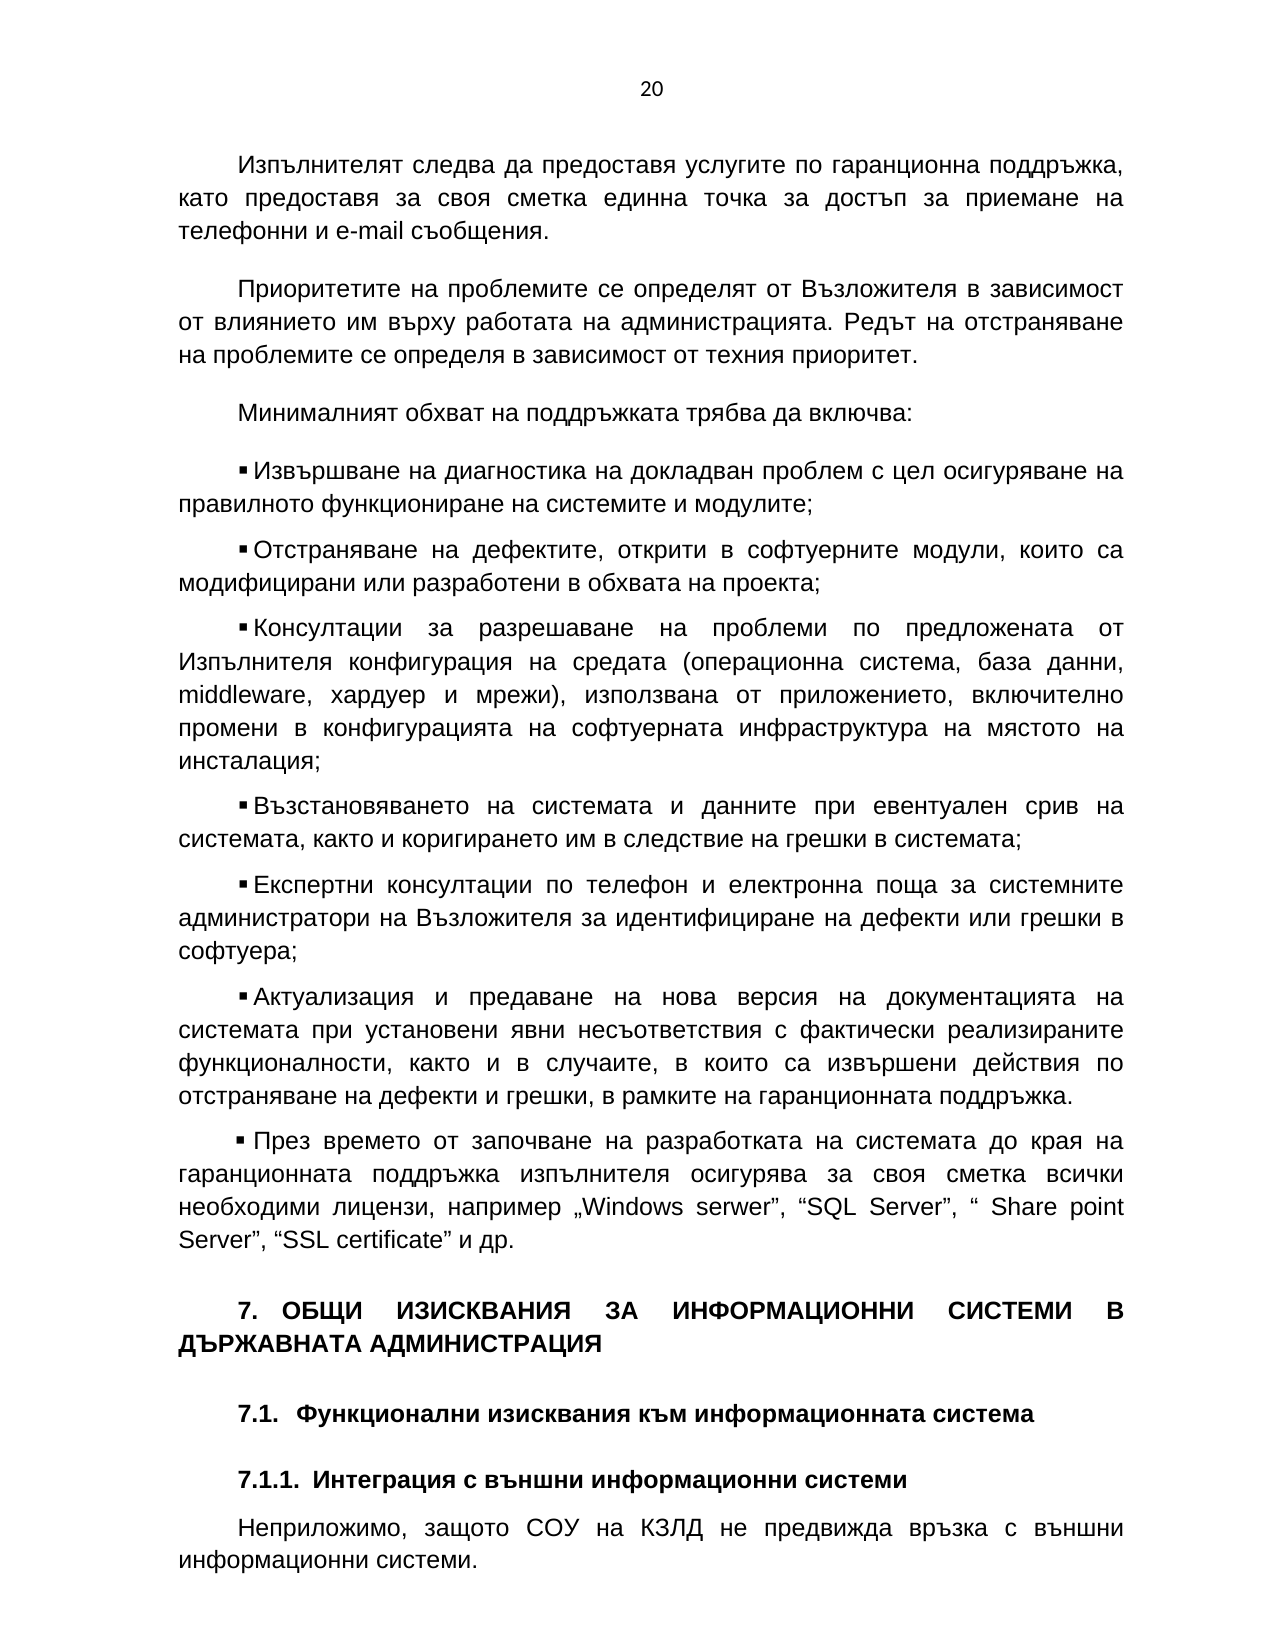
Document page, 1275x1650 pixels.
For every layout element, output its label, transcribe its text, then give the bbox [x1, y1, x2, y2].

text Неприложимо, защото СОУ на КЗЛД не предвижда връзка с външни информационни системи. [178, 1512, 1125, 1574]
list Актуализация и предаване на нова версия на документацията на системата при установени явни несъответствия с фактически реализираните функционалности, както и в случаите, в които са извършени действия по отстраняване на дефекти и грешки, в рамките на гаранционната поддръжка. [178, 981, 1125, 1109]
list Експертни консултации по телефон и електронна поща за системните администратори на Възложителя за идентифициране на дефекти или грешки в софтуера; [178, 870, 1125, 965]
text Изпълнителят следва да предоставя услугите по гаранционна поддръжка, като предоставя за своя сметка единна точка за достъп за приемане на телефонни и e-mail съобщения. [178, 150, 1125, 245]
text Минималният обхват на поддръжката трябва да включва: [178, 398, 1125, 427]
list Извършване на диагностика на докладван проблем с цел осигуряване на правилното функциониране на системите и модулите; [178, 456, 1125, 518]
list Консултации за разрешаване на проблеми по предложената от Изпълнителя конфигурация на средата (операционна система, база данни, middleware, хардуер и мрежи), използвана от приложението, включително промени в конфигурацията на софтуерната инфраструктура на мястото на инсталация; [178, 613, 1125, 774]
list През времето от започване на разработката на системата до края на гаранционната поддръжка изпълнителя осигурява за своя сметка всички необходими лицензи, например „Windows serwer”, “SQL Server”, “ Share point Server”, “SSL certificate” и др. [178, 1126, 1125, 1254]
list Отстраняване на дефектите, открити в софтуерните модули, които са модифицирани или разработени в обхвата на проекта; [178, 535, 1125, 597]
subtitle Функционални изисквания към информационната система [178, 1399, 1125, 1428]
subtitle ОБЩИ ИЗИСКВАНИЯ ЗА ИНФОРМАЦИОННИ СИСТЕМИ В ДЪРЖАВНАТА АДМИНИСТРАЦИЯ [178, 1296, 1125, 1358]
list Възстановяването на системата и данните при евентуален срив на системата, както и коригирането им в следствие на грешки в системата; [178, 791, 1125, 853]
text Приоритетите на проблемите се определят от Възложителя в зависимост от влиянието им върху работата на администрацията. Редът на отстраняване на проблемите се определя в зависимост от техния приоритет. [178, 274, 1125, 369]
subtitle Интеграция с външни информационни системи [237, 1465, 1125, 1494]
